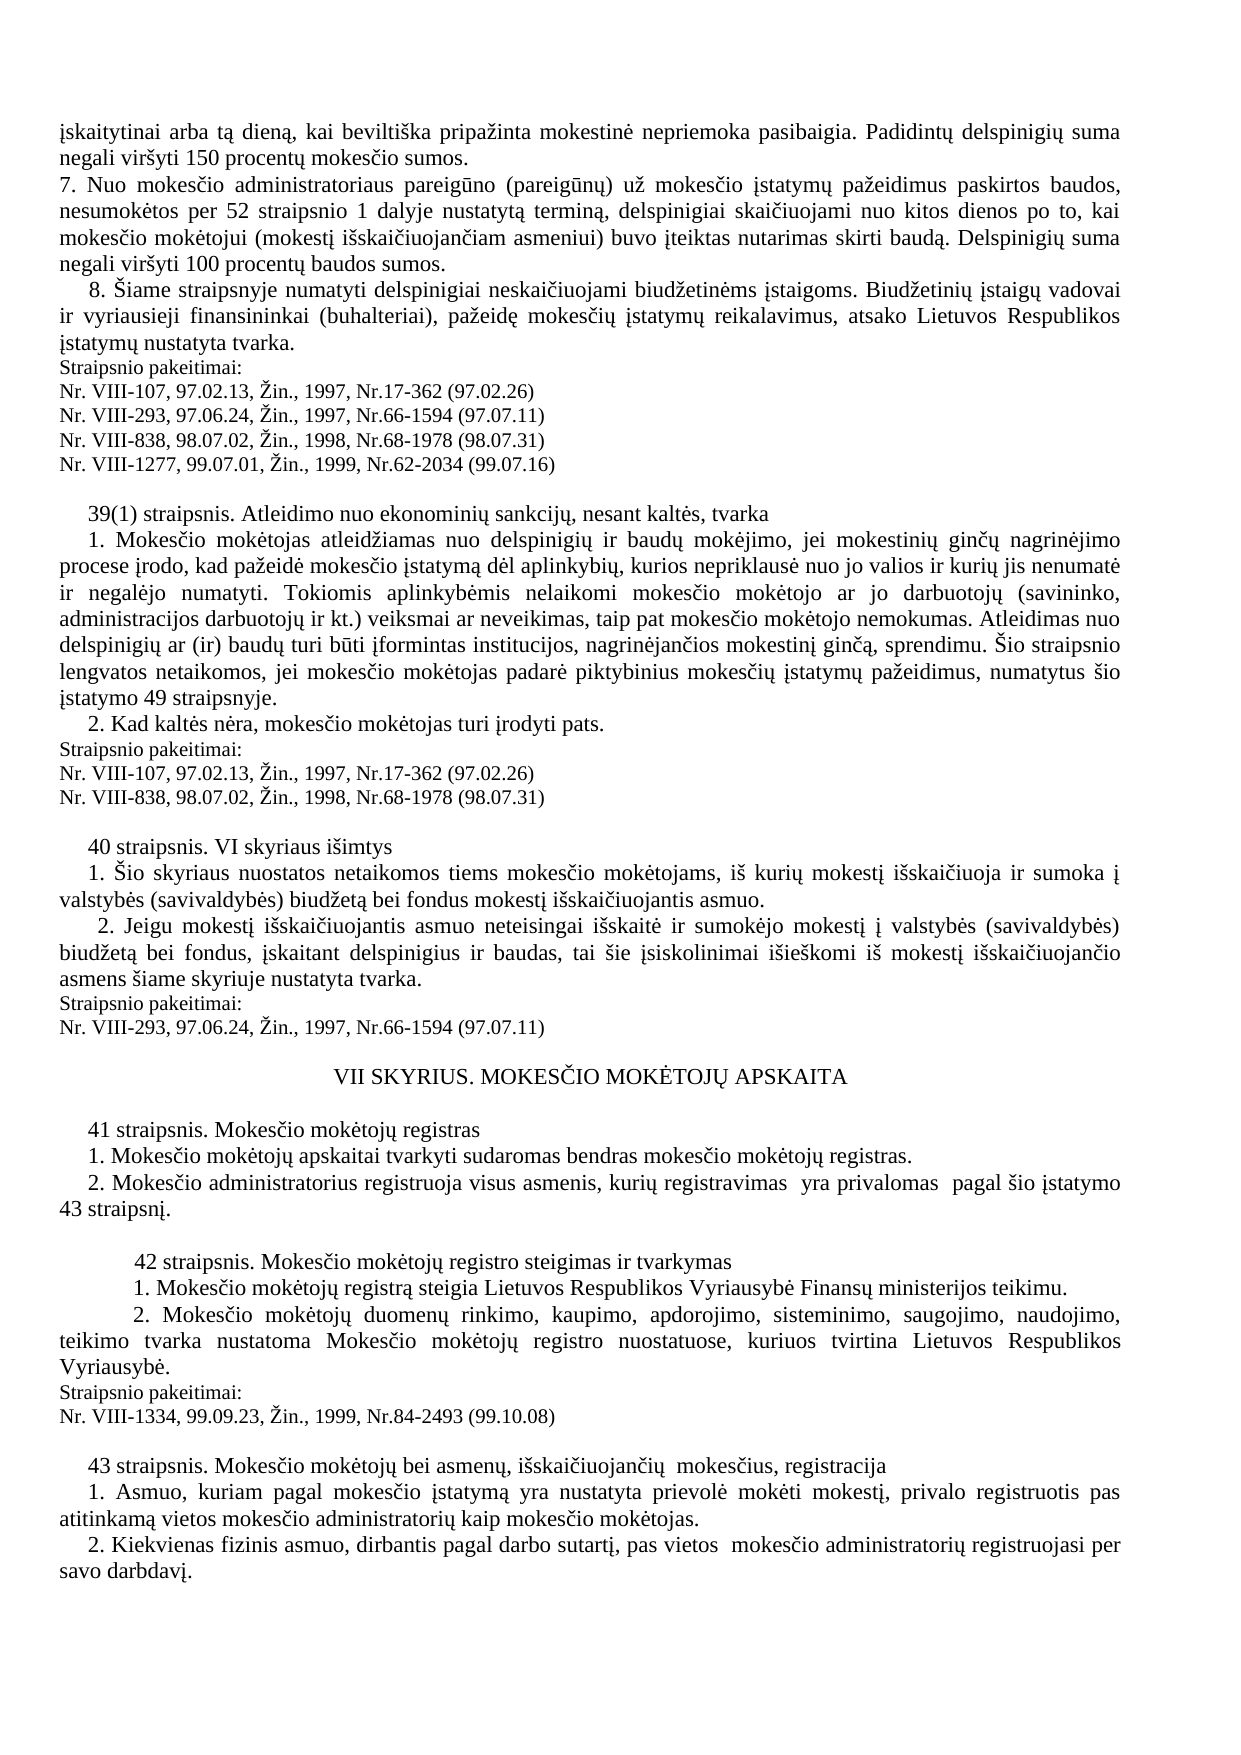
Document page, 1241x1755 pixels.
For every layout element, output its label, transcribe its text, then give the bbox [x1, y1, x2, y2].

text 1. Mokesčio mokėtojų apskaitai tvarkyti sudaromas bendras mokesčio mokėtojų registras. [59, 1142, 1122, 1169]
text Nr. VIII-293, 97.06.24, Žin., 1997, Nr.66-1594 (97.07.11) [59, 1015, 1122, 1039]
text 40 straipsnis. VI skyriaus išimtys [59, 833, 1122, 859]
text 1. Mokesčio mokėtojas atleidžiamas nuo delspinigių ir baudų mokėjimo, jei mokestinių ginčų nagrinėjimo procese įrodo, kad pažeidė mokesčio įstatymą dėl aplinkybių, kurios nepriklausė nuo jo valios ir kurių jis nenumatė ir negalėjo numatyti. Tokiomis aplinkybėmis nelaikomi mokesčio mokėtojo ar jo darbuotojų (savininko, administracijos darbuotojų ir kt.) veiksmai ar neveikimas, taip pat mokesčio mokėtojo nemokumas. Atleidimas nuo delspinigių ar (ir) baudų turi būti įformintas institucijos, nagrinėjančios mokestinį ginčą, sprendimu. Šio straipsnio lengvatos netaikomos, jei mokesčio mokėtojas padarė piktybinius mokesčių įstatymų pažeidimus, numatytus šio įstatymo 49 straipsnyje. [59, 526, 1122, 711]
text 2. Mokesčio mokėtojų duomenų rinkimo, kaupimo, apdorojimo, sisteminimo, saugojimo, naudojimo, teikimo tvarka nustatoma Mokesčio mokėtojų registro nuostatuose, kuriuos tvirtina Lietuvos Respublikos Vyriausybė. [59, 1301, 1122, 1380]
text 1. Šio skyriaus nuostatos netaikomos tiems mokesčio mokėtojams, iš kurių mokestį išskaičiuoja ir sumoka į valstybės (savivaldybės) biudžetą bei fondus mokestį išskaičiuojantis asmuo. [59, 859, 1122, 912]
subtitle VII SKYRIUS. MOKESČIO MOKĖTOJŲ APSKAITA [59, 1063, 1122, 1090]
text Straipsnio pakeitimai: [59, 737, 1122, 761]
text Nr. VIII-107, 97.02.13, Žin., 1997, Nr.17-362 (97.02.26) [59, 379, 1122, 403]
text Nr. VIII-1277, 99.07.01, Žin., 1999, Nr.62-2034 (99.07.16) [59, 452, 1122, 476]
text 2. Mokesčio administratorius registruoja visus asmenis, kurių registravimas yra privalomas pagal šio įstatymo 43 straipsnį. [59, 1169, 1122, 1222]
text 2. Kad kaltės nėra, mokesčio mokėtojas turi įrodyti pats. [59, 711, 1122, 737]
text Nr. VIII-1334, 99.09.23, Žin., 1999, Nr.84-2493 (99.10.08) [59, 1404, 1122, 1428]
text Nr. VIII-107, 97.02.13, Žin., 1997, Nr.17-362 (97.02.26) [59, 761, 1122, 785]
text Straipsnio pakeitimai: [59, 355, 1122, 379]
text 42 straipsnis. Mokesčio mokėtojų registro steigimas ir tvarkymas [59, 1248, 1122, 1274]
text Straipsnio pakeitimai: [59, 1380, 1122, 1404]
text 1. Mokesčio mokėtojų registrą steigia Lietuvos Respublikos Vyriausybė Finansų ministerijos teikimu. [59, 1274, 1122, 1301]
text Nr. VIII-293, 97.06.24, Žin., 1997, Nr.66-1594 (97.07.11) [59, 403, 1122, 427]
text Straipsnio pakeitimai: [59, 991, 1122, 1015]
text 41 straipsnis. Mokesčio mokėtojų registras [59, 1116, 1122, 1142]
text 43 straipsnis. Mokesčio mokėtojų bei asmenų, išskaičiuojančių mokesčius, registracija [59, 1452, 1122, 1478]
text 39(1) straipsnis. Atleidimo nuo ekonominių sankcijų, nesant kaltės, tvarka [59, 500, 1122, 526]
text įskaitytinai arba tą dieną, kai beviltiška pripažinta mokestinė nepriemoka pasibaigia. Padidintų delspinigių suma negali viršyti 150 procentų mokesčio sumos. [59, 118, 1122, 171]
text 1. Asmuo, kuriam pagal mokesčio įstatymą yra nustatyta prievolė mokėti mokestį, privalo registruotis pas atitinkamą vietos mokesčio administratorių kaip mokesčio mokėtojas. [59, 1478, 1122, 1531]
text 2. Jeigu mokestį išskaičiuojantis asmuo neteisingai išskaitė ir sumokėjo mokestį į valstybės (savivaldybės) biudžetą bei fondus, įskaitant delspinigius ir baudas, tai šie įsiskolinimai išieškomi iš mokestį išskaičiuojančio asmens šiame skyriuje nustatyta tvarka. [59, 912, 1122, 991]
text 7. Nuo mokesčio administratoriaus pareigūno (pareigūnų) už mokesčio įstatymų pažeidimus paskirtos baudos, nesumokėtos per 52 straipsnio 1 dalyje nustatytą terminą, delspinigiai skaičiuojami nuo kitos dienos po to, kai mokesčio mokėtojui (mokestį išskaičiuojančiam asmeniui) buvo įteiktas nutarimas skirti baudą. Delspinigių suma negali viršyti 100 procentų baudos sumos. [59, 171, 1122, 276]
text Nr. VIII-838, 98.07.02, Žin., 1998, Nr.68-1978 (98.07.31) [59, 427, 1122, 452]
text 8. Šiame straipsnyje numatyti delspinigiai neskaičiuojami biudžetinėms įstaigoms. Biudžetinių įstaigų vadovai ir vyriausieji finansininkai (buhalteriai), pažeidę mokesčių įstatymų reikalavimus, atsako Lietuvos Respublikos įstatymų nustatyta tvarka. [59, 276, 1122, 355]
text 2. Kiekvienas fizinis asmuo, dirbantis pagal darbo sutartį, pas vietos mokesčio administratorių registruojasi per savo darbdavį. [59, 1531, 1122, 1584]
text Nr. VIII-838, 98.07.02, Žin., 1998, Nr.68-1978 (98.07.31) [59, 785, 1122, 809]
